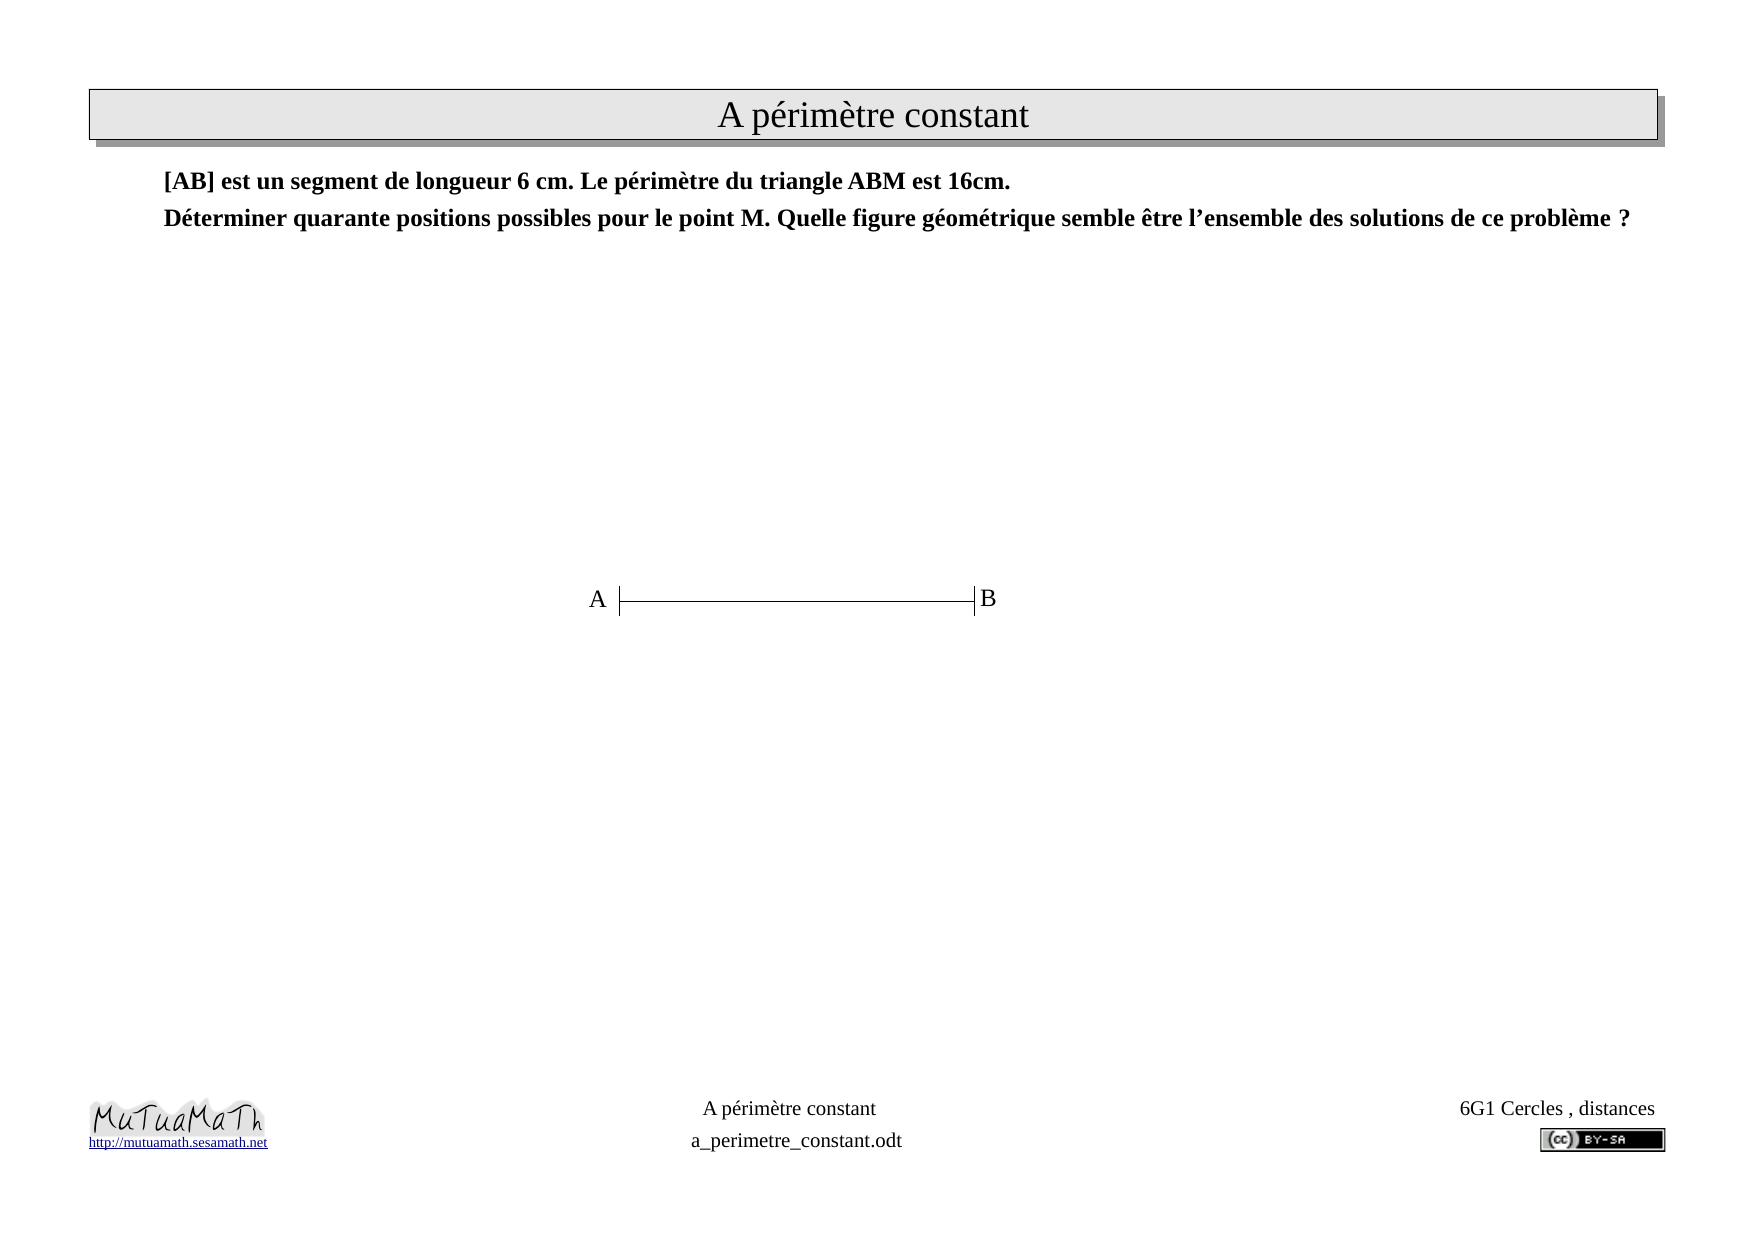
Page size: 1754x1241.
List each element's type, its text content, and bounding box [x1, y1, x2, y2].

list [AB] est un segment de longueur 6 cm. Le périmètre du triangle ABM est 16cm. Déterminer quarante positions possibles pour le point M. Quelle figure géométrique semble être l’ensemble des solutions de ce problème ? [126, 166, 1665, 232]
picture [1540, 1128, 1666, 1152]
text A périmètre constant [90, 90, 1657, 139]
picture [88, 1097, 266, 1138]
